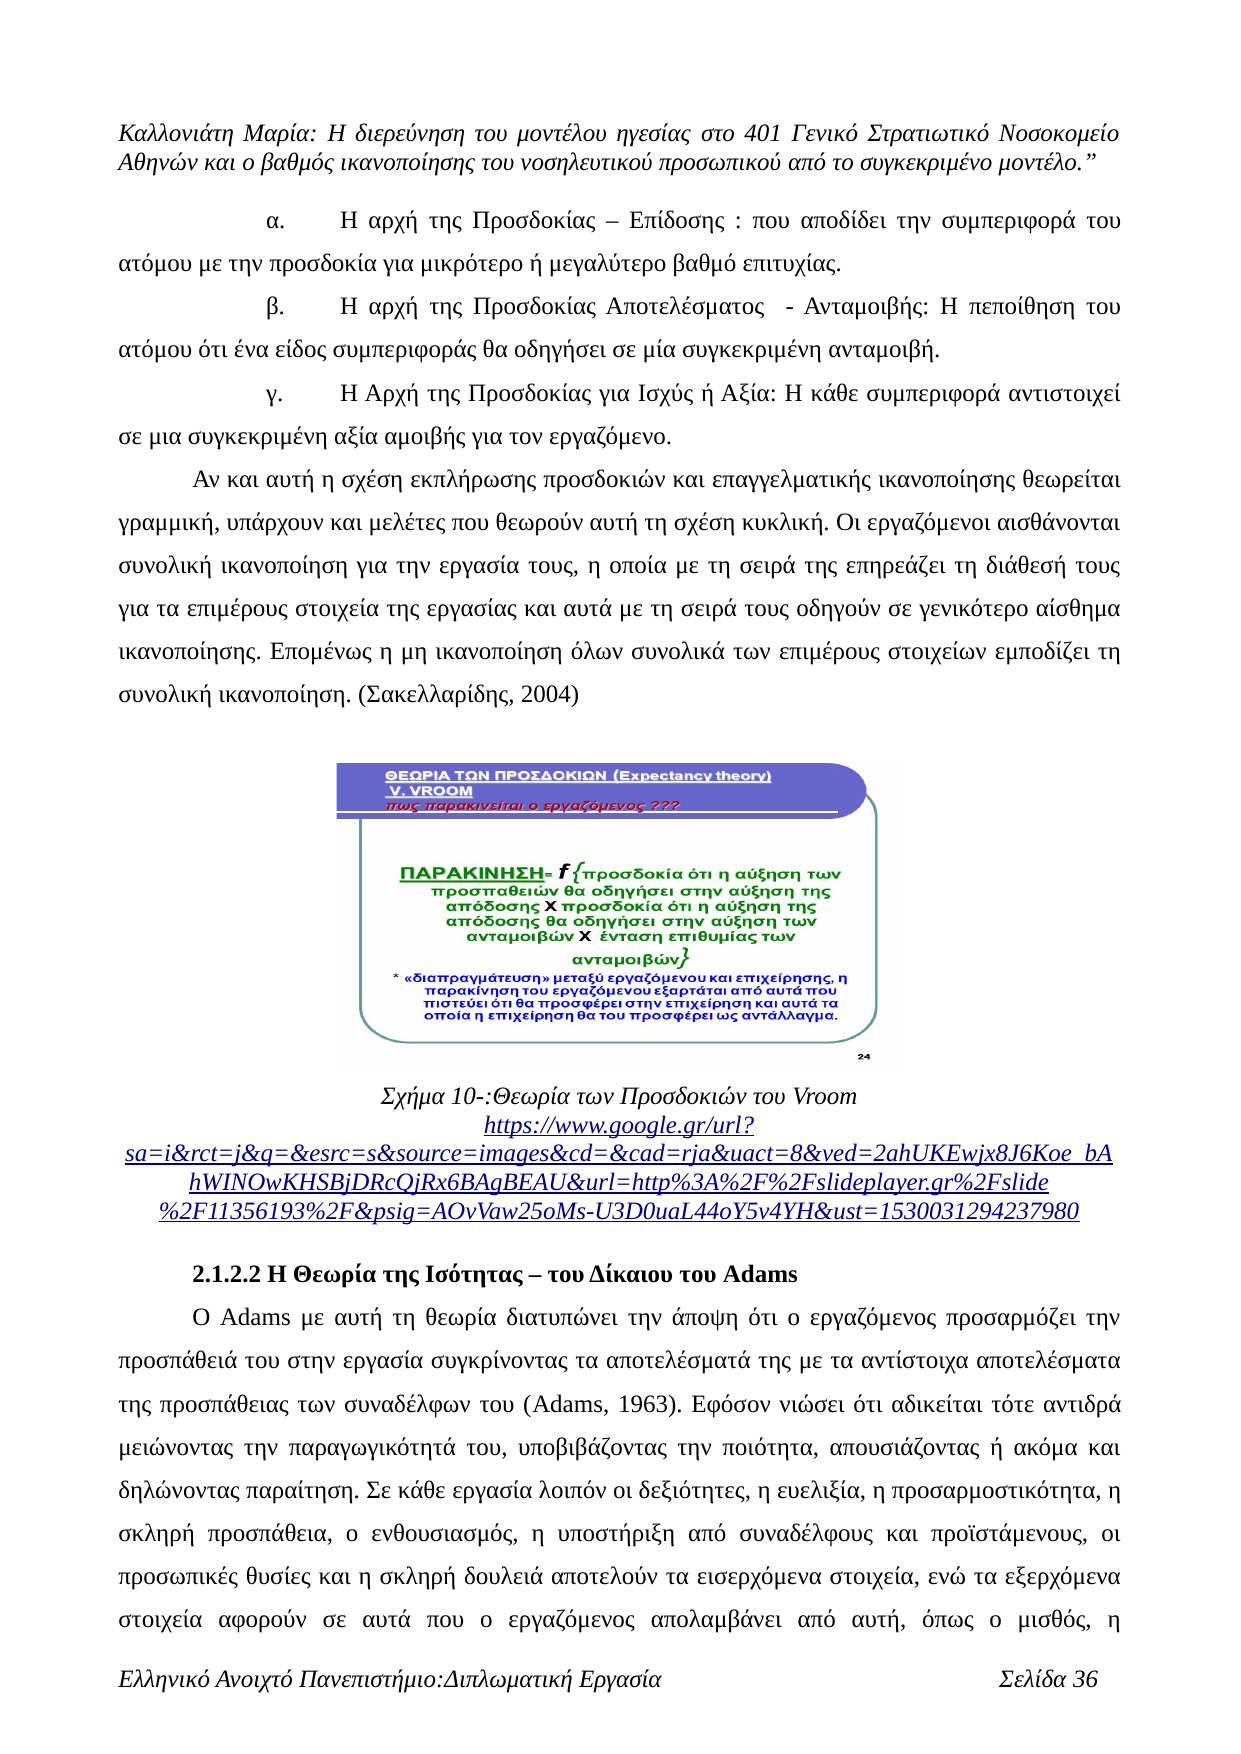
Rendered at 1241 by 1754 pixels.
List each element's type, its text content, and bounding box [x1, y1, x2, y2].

text α. Η αρχή της Προσδοκίας – Επίδοσης : που αποδίδει την συμπεριφορά του ατόμου με την προσδοκία για μικρότερο ή μεγαλύτερο βαθμό επιτυχίας. [118, 205, 1122, 277]
text 2.1.2.2 Η Θεωρία της Ισότητας – του Δίκαιου του Adams [118, 1259, 1122, 1288]
text Αν και αυτή η σχέση εκπλήρωσης προσδοκιών και επαγγελματικής ικανοποίησης θεωρείται γραμμική, υπάρχουν και μελέτες που θεωρούν αυτή τη σχέση κυκλική. Οι εργαζόμενοι αισθάνονται συνολική ικανοποίηση για την εργασία τους, η οποία με τη σειρά της επηρεάζει τη διάθεσή τους για τα επιμέρους στοιχεία της εργασίας και αυτά με τη σειρά τους οδηγούν σε γενικότερο αίσθημα ικανοποίησης. Επομένως η μη ικανοποίηση όλων συνολικά των επιμέρους στοιχείων εμποδίζει τη συνολική ικανοποίηση. (Σακελλαρίδης, 2004) [118, 464, 1122, 708]
table_header [118, 723, 1122, 751]
table_header [118, 751, 1122, 1075]
table_cell Σχήμα 10-:Θεωρία των Προσδοκιών του Vroom https://www.google.gr/url?sa=i&rct=j&q=&esrc=s&source=images&cd=&cad=rja&uact=8&ved=2ahUKEwjx8J6Koe_bAhWINOwKHSBjDRcQjRx6BAgBEAU&url=http%3A%2F%2Fslideplayer.gr%2Fslide%2F11356193%2F&psig=AOvVaw25oMs-U3D0uaL44oY5v4YH&ust=1530031294237980 [118, 1075, 1122, 1231]
text Ο Adams με αυτή τη θεωρία διατυπώνει την άποψη ότι ο εργαζόμενος προσαρμόζει την προσπάθειά του στην εργασία συγκρίνοντας τα αποτελέσματά της με τα αντίστοιχα αποτελέσματα της προσπάθειας των συναδέλφων του (Adams, 1963). Εφόσον νιώσει ότι αδικείται τότε αντιδρά μειώνοντας την παραγωγικότητά του, υποβιβάζοντας την ποιότητα, απουσιάζοντας ή ακόμα και δηλώνοντας παραίτηση. Σε κάθε εργασία λοιπόν οι δεξιότητες, η ευελιξία, η προσαρμοστικότητα, η σκληρή προσπάθεια, ο ενθουσιασμός, η υποστήριξη από συναδέλφους και προϊστάμενους, οι προσωπικές θυσίες και η σκληρή δουλειά αποτελούν τα εισερχόμενα στοιχεία, ενώ τα εξερχόμενα στοιχεία αφορούν σε αυτά που ο εργαζόμενος απολαμβάνει από αυτή, όπως ο μισθός, η [118, 1302, 1122, 1633]
table_cell [118, 1231, 1122, 1259]
text β. Η αρχή της Προσδοκίας Αποτελέσματος - Ανταμοιβής: Η πεποίθηση του ατόμου ότι ένα είδος συμπεριφοράς θα οδηγήσει σε μία συγκεκριμένη ανταμοιβή. [118, 291, 1122, 363]
text γ. Η Αρχή της Προσδοκίας για Ισχύς ή Αξία: Η κάθε συμπεριφορά αντιστοιχεί σε μια συγκεκριμένη αξία αμοιβής για τον εργαζόμενο. [118, 378, 1122, 449]
picture [336, 757, 904, 1070]
